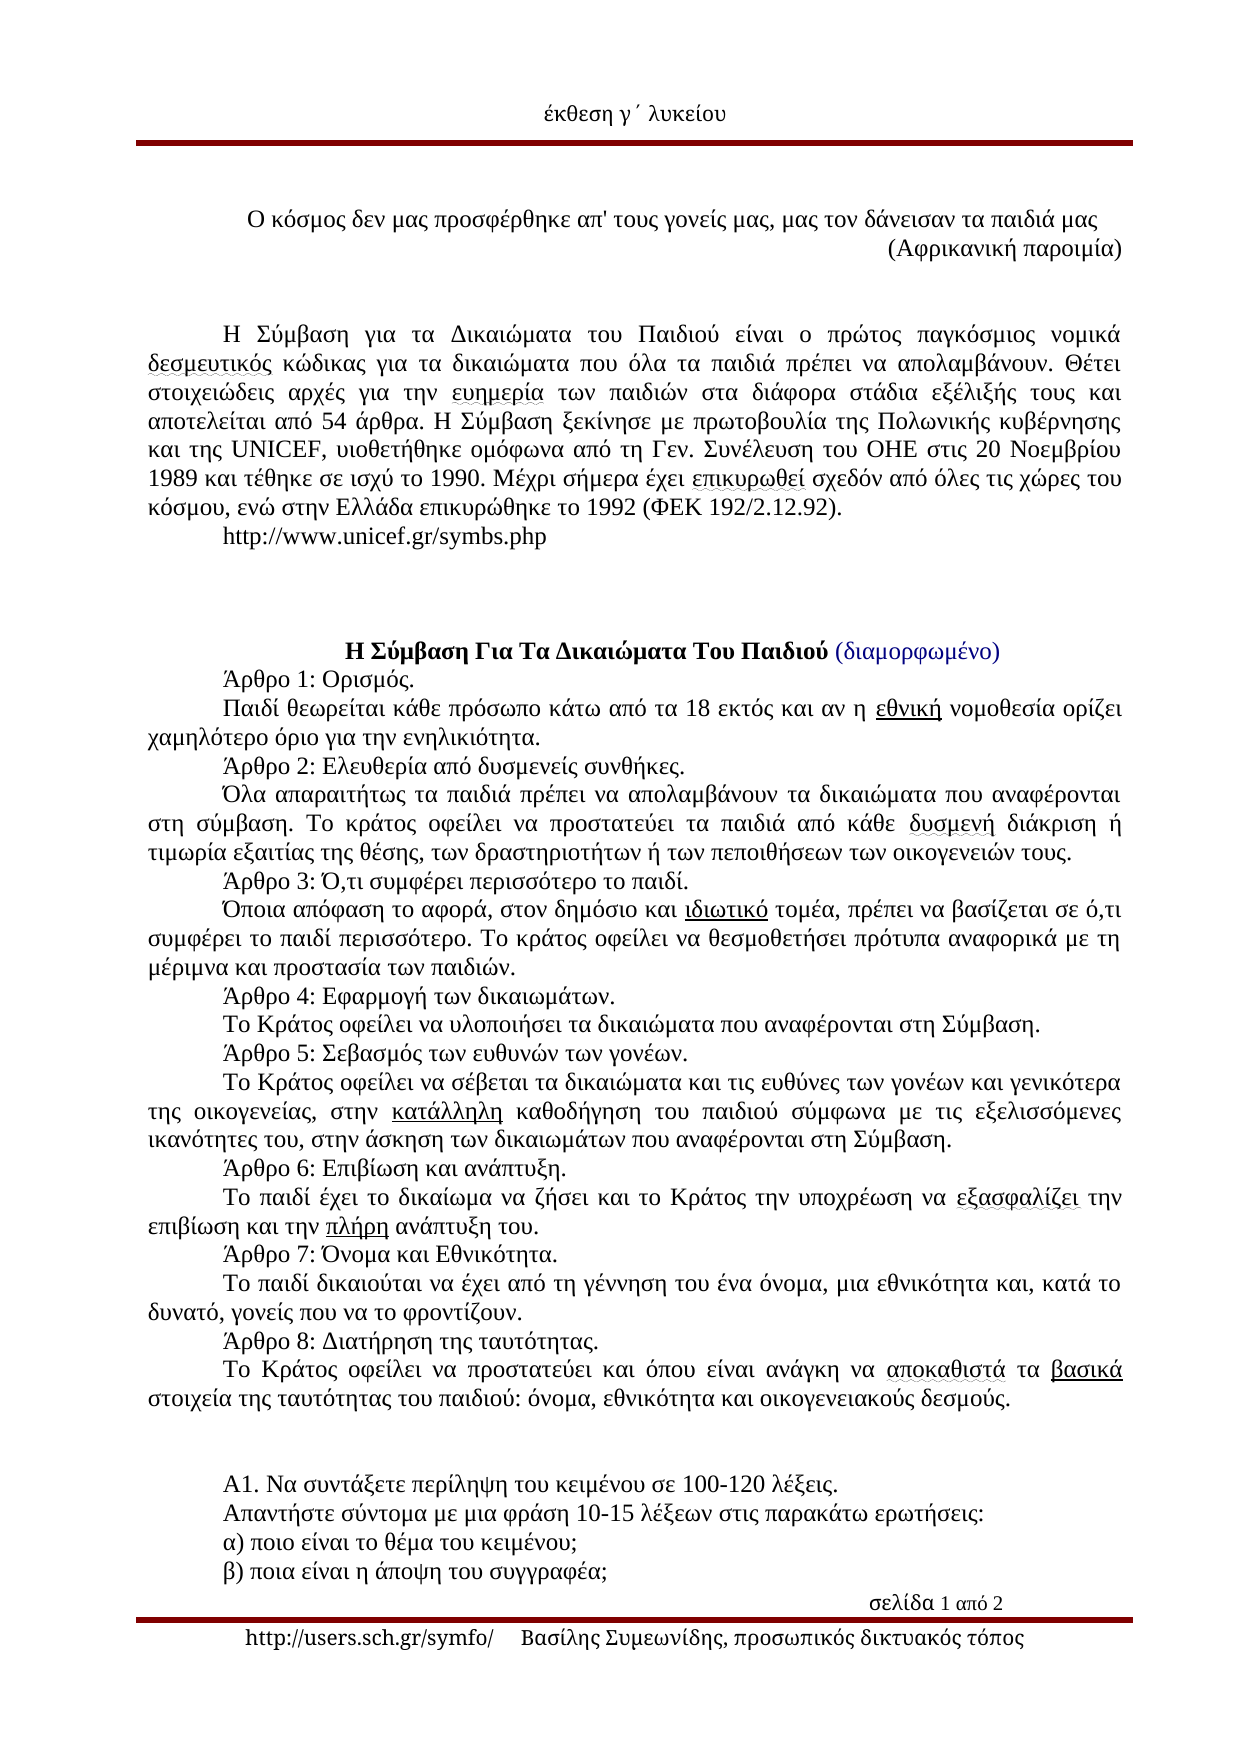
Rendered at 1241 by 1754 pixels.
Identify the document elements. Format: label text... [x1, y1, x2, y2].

text Άρθρο 8: Διατήρηση της ταυτότητας. [148, 1326, 1122, 1354]
text α) ποιο είναι το θέμα του κειμένου; [148, 1527, 1122, 1556]
text Παιδί θεωρείται κάθε πρόσωπο κάτω από τα 18 εκτός και αν η εθνική νομοθεσία ορίζει χαμηλότερο όριο για την ενηλικιότητα. [148, 693, 1122, 751]
text Η Σύμβαση Για Τα Δικαιώματα Του Παιδιού (διαμορφωμένο) [148, 636, 1122, 664]
text Το παιδί έχει το δικαίωμα να ζήσει και το Κράτος την υποχρέωση να εξασφαλίζει την επιβίωση και την πλήρη ανάπτυξη του. [148, 1182, 1122, 1239]
text http://www.unicef.gr/symbs.php [148, 521, 1122, 549]
text Το Κράτος οφείλει να σέβεται τα δικαιώματα και τις ευθύνες των γονέων και γενικότερα της οικογενείας, στην κατάλληλη καθοδήγηση του παιδιού σύμφωνα με τις εξελισσόμενες ικανότητες του, στην άσκηση των δικαιωμάτων που αναφέρονται στη Σύμβαση. [148, 1067, 1122, 1153]
text Όποια απόφαση το αφορά, στον δημόσιο και ιδιωτικό τομέα, πρέπει να βασίζεται σε ό,τι συμφέρει το παιδί περισσότερο. Το κράτος οφείλει να θεσμοθετήσει πρότυπα αναφορικά με τη μέριμνα και προστασία των παιδιών. [148, 894, 1122, 981]
text (Αφρικανική παροιμία) [148, 233, 1122, 262]
text Άρθρο 5: Σεβασμός των ευθυνών των γονέων. [148, 1038, 1122, 1067]
text Άρθρο 7: Όνομα και Εθνικότητα. [148, 1239, 1122, 1268]
text Άρθρο 2: Ελευθερία από δυσμενείς συνθήκες. [148, 751, 1122, 779]
text Απαντήστε σύντομα με μια φράση 10-15 λέξεων στις παρακάτω ερωτήσεις: [148, 1498, 1122, 1527]
text Άρθρο 4: Εφαρμογή των δικαιωμάτων. [148, 981, 1122, 1009]
text Η Σύμβαση για τα Δικαιώματα του Παιδιού είναι ο πρώτος παγκόσμιος νομικά δεσμευτικός κώδικας για τα δικαιώματα που όλα τα παιδιά πρέπει να απολαμβάνουν. Θέτει στοιχειώδεις αρχές για την ευημερία των παιδιών στα διάφορα στάδια εξέλιξής τους και αποτελείται από 54 άρθρα. Η Σύμβαση ξεκίνησε με πρωτοβουλία της Πολωνικής κυβέρνησης και της UNICEF, υιοθετήθηκε ομόφωνα από τη Γεν. Συνέλευση του ΟΗΕ στις 20 Νοεμβρίου 1989 και τέθηκε σε ισχύ το 1990. Μέχρι σήμερα έχει επικυρωθεί σχεδόν από όλες τις χώρες του κόσμου, ενώ στην Ελλάδα επικυρώθηκε το 1992 (ΦΕΚ 192/2.12.92). [148, 319, 1122, 521]
text Ο κόσμος δεν μας προσφέρθηκε απ' τους γονείς μας, μας τον δάνεισαν τα παιδιά μας [148, 204, 1122, 233]
text Το Κράτος οφείλει να προστατεύει και όπου είναι ανάγκη να αποκαθιστά τα βασικά στοιχεία της ταυτότητας του παιδιού: όνομα, εθνικότητα και οικογενειακούς δεσμούς. [148, 1354, 1122, 1412]
text Το Κράτος οφείλει να υλοποιήσει τα δικαιώματα που αναφέρονται στη Σύμβαση. [148, 1009, 1122, 1038]
text Άρθρο 6: Επιβίωση και ανάπτυξη. [148, 1153, 1122, 1182]
text Άρθρο 1: Ορισμός. [148, 664, 1122, 693]
text Το παιδί δικαιούται να έχει από τη γέννηση του ένα όνομα, μια εθνικότητα και, κατά το δυνατό, γονείς που να το φροντίζουν. [148, 1268, 1122, 1326]
text Άρθρο 3: Ό,τι συμφέρει περισσότερο το παιδί. [148, 866, 1122, 894]
text Όλα απαραιτήτως τα παιδιά πρέπει να απολαμβάνουν τα δικαιώματα που αναφέρονται στη σύμβαση. Το κράτος οφείλει να προστατεύει τα παιδιά από κάθε δυσμενή διάκριση ή τιμωρία εξαιτίας της θέσης, των δραστηριοτήτων ή των πεποιθήσεων των οικογενειών τους. [148, 779, 1122, 866]
text Α1. Να συντάξετε περίληψη του κειμένου σε 100-120 λέξεις. [148, 1469, 1122, 1498]
text β) ποια είναι η άποψη του συγγραφέα; [148, 1556, 1122, 1584]
